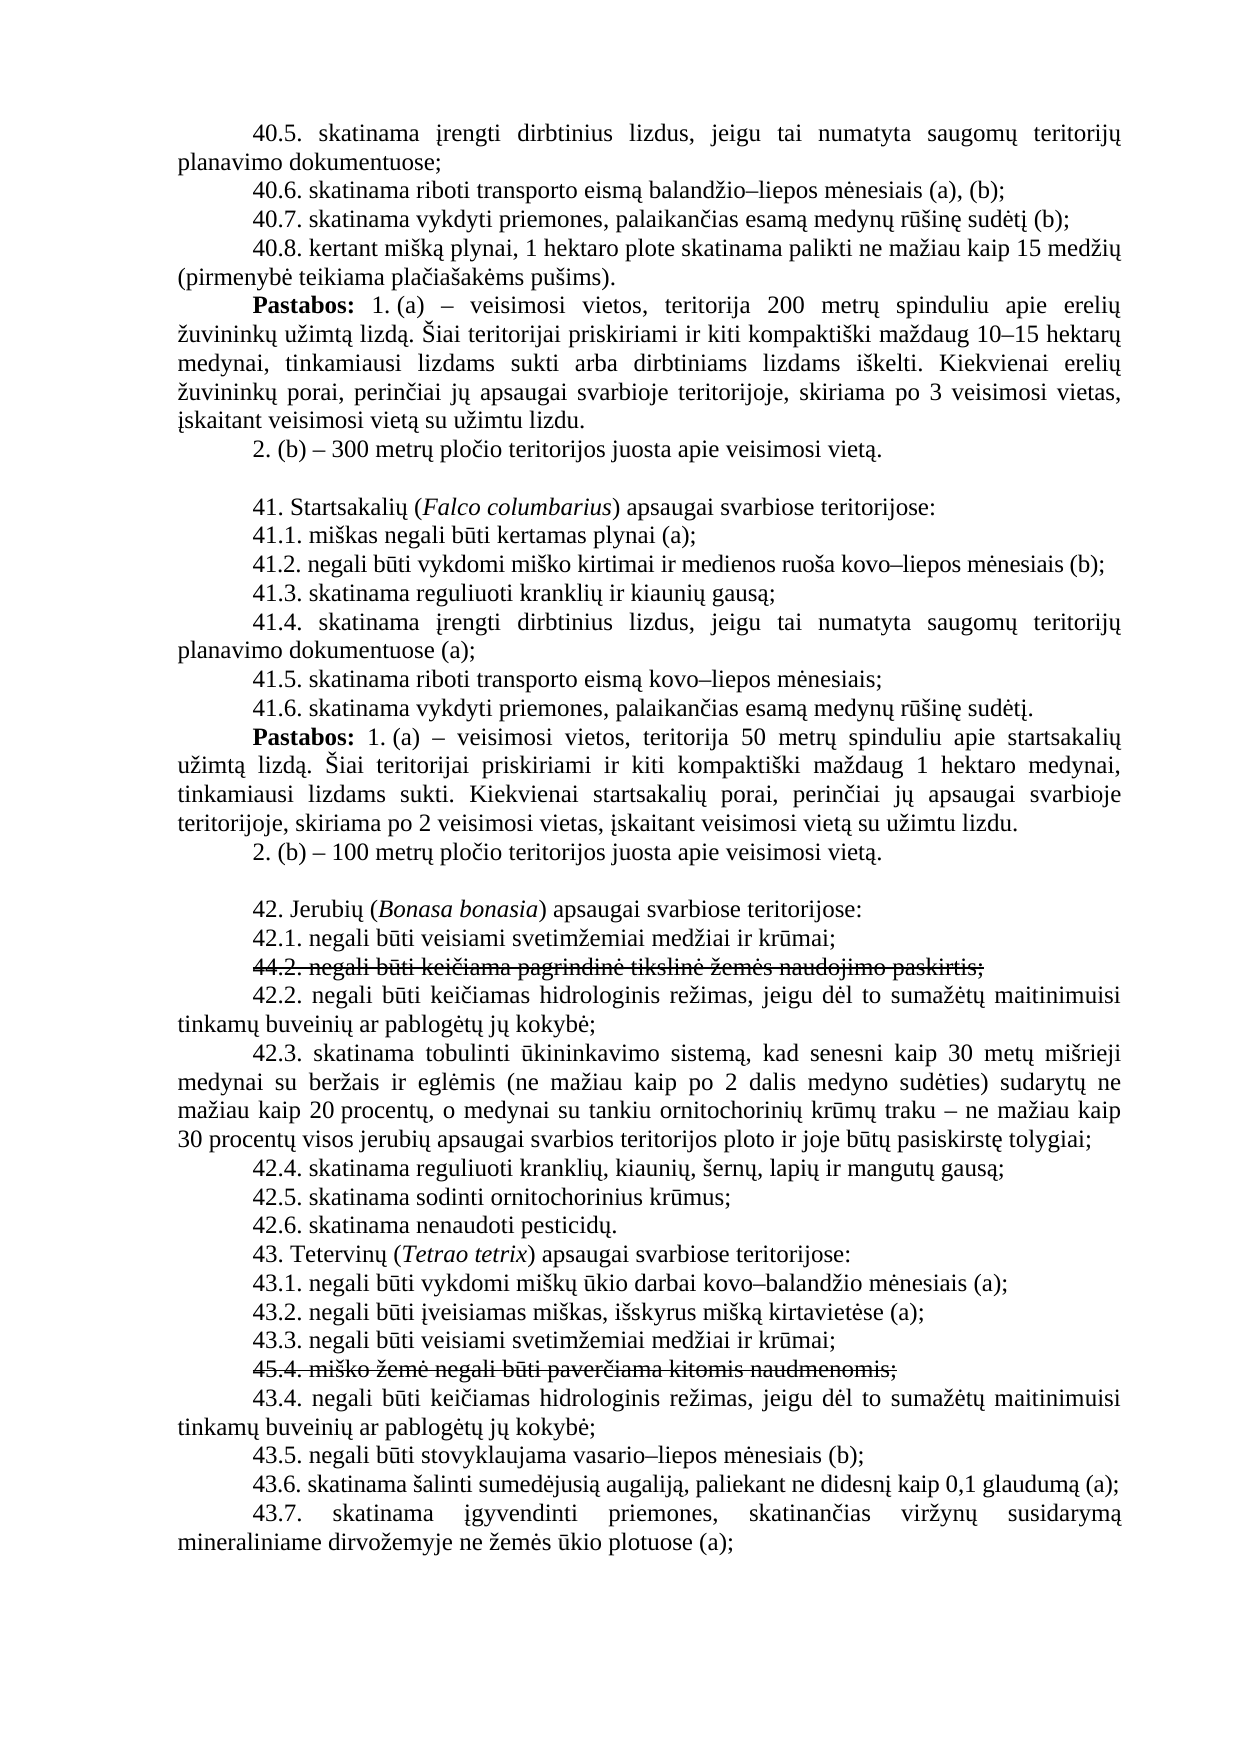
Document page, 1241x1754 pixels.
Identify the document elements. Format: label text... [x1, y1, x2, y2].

text 43. Tetervinų (Tetrao tetrix) apsaugai svarbiose teritorijose: [177, 1239, 1122, 1268]
text 41.5. skatinama riboti transporto eismą kovo–liepos mėnesiais; [177, 664, 1122, 693]
text 43.4. negali būti keičiamas hidrologinis režimas, jeigu dėl to sumažėtų maitinimuisi tinkamų buveinių ar pablogėtų jų kokybė; [177, 1383, 1122, 1441]
text 41.2. negali būti vykdomi miško kirtimai ir medienos ruoša kovo–liepos mėnesiais (b); [177, 549, 1122, 578]
text 42.6. skatinama nenaudoti pesticidų. [177, 1211, 1122, 1239]
text 41.3. skatinama reguliuoti kranklių ir kiaunių gausą; [177, 578, 1122, 607]
text 42. Jerubių (Bonasa bonasia) apsaugai svarbiose teritorijose: [177, 894, 1122, 923]
text 41.1. miškas negali būti kertamas plynai (a); [177, 521, 1122, 549]
text 42.4. skatinama reguliuoti kranklių, kiaunių, šernų, lapių ir mangutų gausą; [177, 1153, 1122, 1182]
text 43.7. skatinama įgyvendinti priemones, skatinančias viržynų susidarymą mineraliniame dirvožemyje ne žemės ūkio plotuose (a); [177, 1498, 1122, 1556]
text 44.2. negali būti keičiama pagrindinė tikslinė žemės naudojimo paskirtis; [177, 952, 1122, 981]
text 41. Startsakalių (Falco columbarius) apsaugai svarbiose teritorijose: [177, 492, 1122, 521]
text 42.1. negali būti veisiami svetimžemiai medžiai ir krūmai; [177, 923, 1122, 952]
text 40.7. skatinama vykdyti priemones, palaikančias esamą medynų rūšinę sudėtį (b); [177, 204, 1122, 233]
text 42.3. skatinama tobulinti ūkininkavimo sistemą, kad senesni kaip 30 metų mišrieji medynai su beržais ir eglėmis (ne mažiau kaip po 2 dalis medyno sudėties) sudarytų ne mažiau kaip 20 procentų, o medynai su tankiu ornitochorinių krūmų traku – ne mažiau kaip 30 procentų visos jerubių apsaugai svarbios teritorijos ploto ir joje būtų pasiskirstę tolygiai; [177, 1038, 1122, 1153]
text 43.3. negali būti veisiami svetimžemiai medžiai ir krūmai; [177, 1326, 1122, 1354]
text 43.1. negali būti vykdomi miškų ūkio darbai kovo–balandžio mėnesiais (a); [177, 1268, 1122, 1297]
text 2. (b) – 300 metrų pločio teritorijos juosta apie veisimosi vietą. [177, 434, 1122, 463]
text 42.2. negali būti keičiamas hidrologinis režimas, jeigu dėl to sumažėtų maitinimuisi tinkamų buveinių ar pablogėtų jų kokybė; [177, 981, 1122, 1038]
text 43.5. negali būti stovyklaujama vasario–liepos mėnesiais (b); [177, 1441, 1122, 1469]
text 45.4. miško žemė negali būti paverčiama kitomis naudmenomis; [177, 1354, 1122, 1383]
text 41.4. skatinama įrengti dirbtinius lizdus, jeigu tai numatyta saugomų teritorijų planavimo dokumentuose (a); [177, 607, 1122, 664]
text Pastabos: 1. (a) – veisimosi vietos, teritorija 200 metrų spinduliu apie erelių žuvininkų užimtą lizdą. Šiai teritorijai priskiriami ir kiti kompaktiški maždaug 10–15 hektarų medynai, tinkamiausi lizdams sukti arba dirbtiniams lizdams iškelti. Kiekvienai erelių žuvininkų porai, perinčiai jų apsaugai svarbioje teritorijoje, skiriama po 3 veisimosi vietas, įskaitant veisimosi vietą su užimtu lizdu. [177, 291, 1122, 434]
text 41.6. skatinama vykdyti priemones, palaikančias esamą medynų rūšinę sudėtį. [177, 693, 1122, 722]
text 2. (b) – 100 metrų pločio teritorijos juosta apie veisimosi vietą. [177, 837, 1122, 866]
text 40.5. skatinama įrengti dirbtinius lizdus, jeigu tai numatyta saugomų teritorijų planavimo dokumentuose; [177, 118, 1122, 176]
text Pastabos: 1. (a) – veisimosi vietos, teritorija 50 metrų spinduliu apie startsakalių užimtą lizdą. Šiai teritorijai priskiriami ir kiti kompaktiški maždaug 1 hektaro medynai, tinkamiausi lizdams sukti. Kiekvienai startsakalių porai, perinčiai jų apsaugai svarbioje teritorijoje, skiriama po 2 veisimosi vietas, įskaitant veisimosi vietą su užimtu lizdu. [177, 722, 1122, 837]
text 43.2. negali būti įveisiamas miškas, išskyrus mišką kirtavietėse (a); [177, 1297, 1122, 1326]
text 43.6. skatinama šalinti sumedėjusią augaliją, paliekant ne didesnį kaip 0,1 glaudumą (a); [177, 1469, 1122, 1498]
text 40.6. skatinama riboti transporto eismą balandžio–liepos mėnesiais (a), (b); [177, 176, 1122, 204]
text 42.5. skatinama sodinti ornitochorinius krūmus; [177, 1182, 1122, 1211]
text 40.8. kertant mišką plynai, 1 hektaro plote skatinama palikti ne mažiau kaip 15 medžių (pirmenybė teikiama plačiašakėms pušims). [177, 233, 1122, 291]
